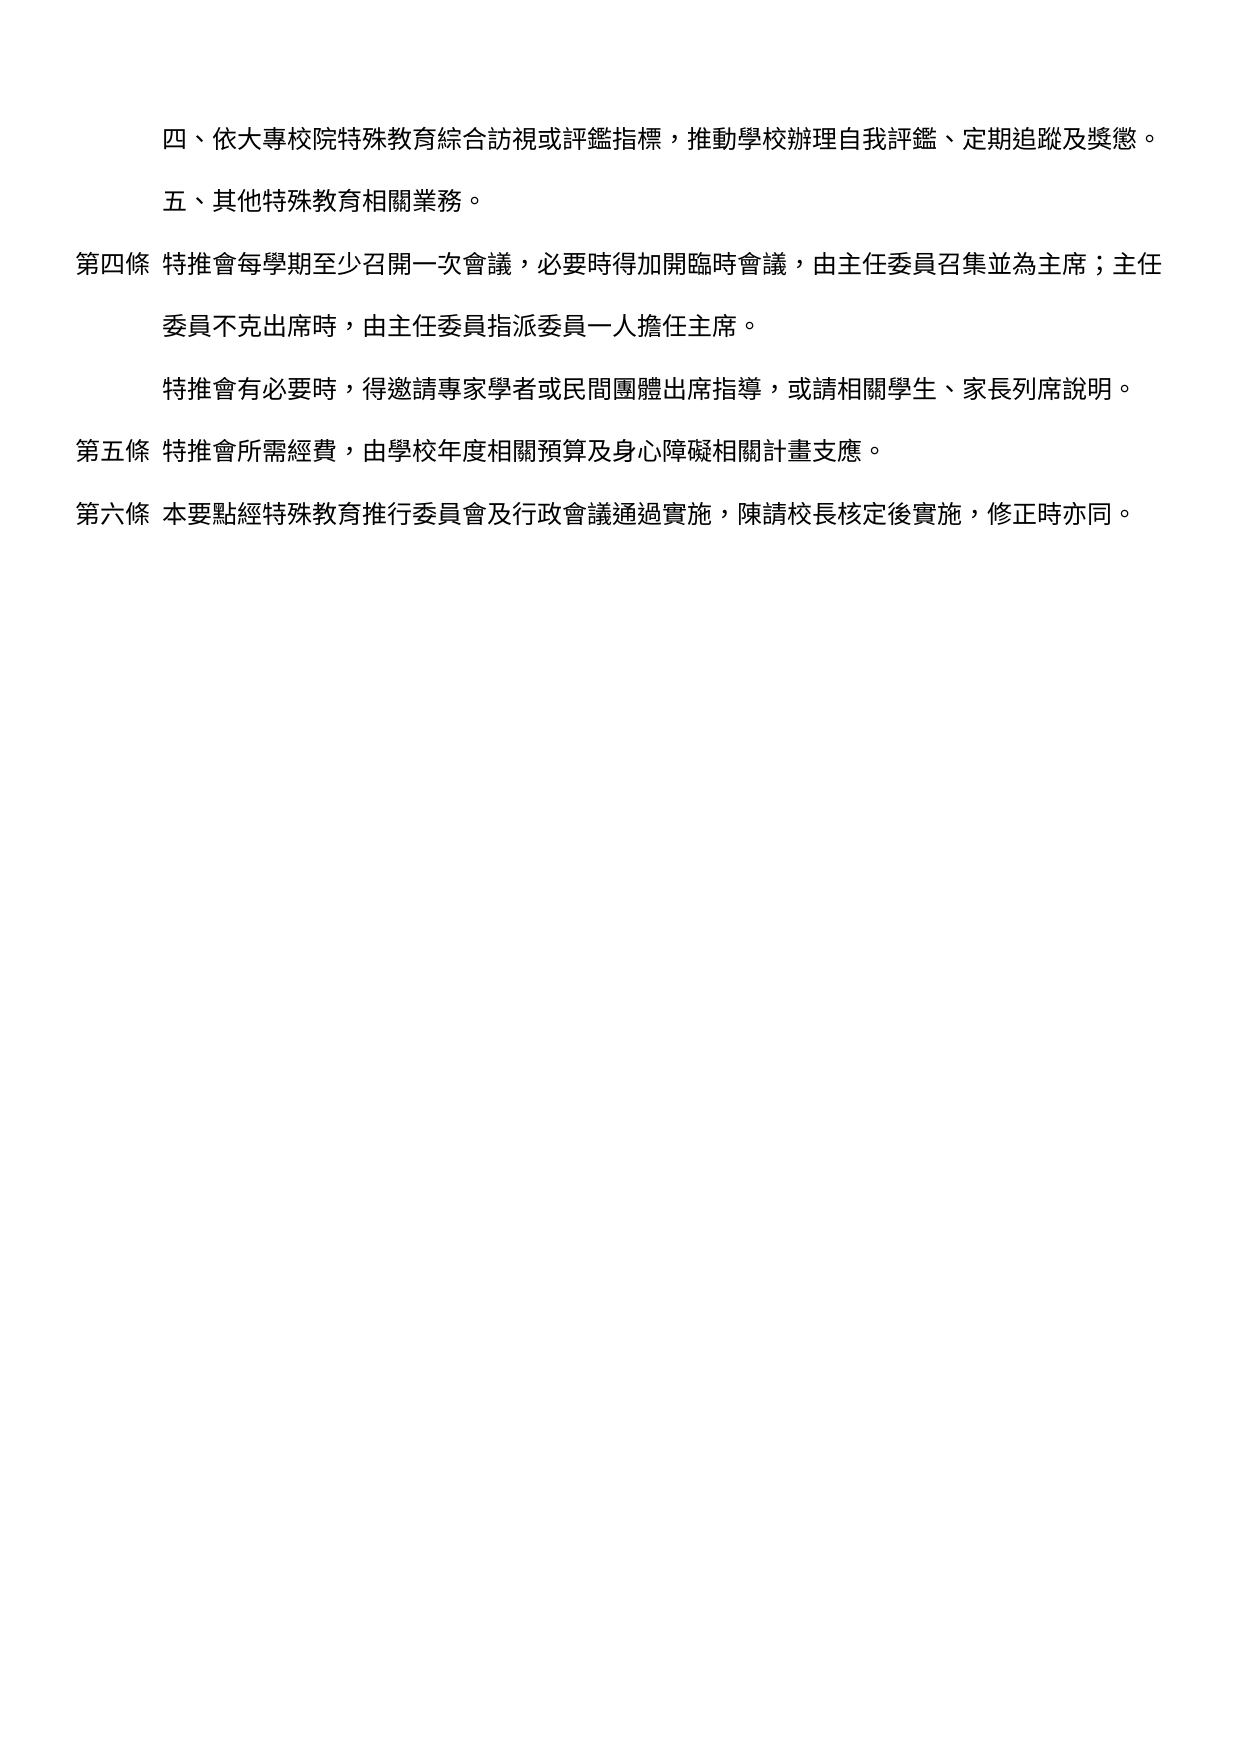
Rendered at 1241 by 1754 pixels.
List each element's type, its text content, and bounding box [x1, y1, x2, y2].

text 四、依大專校院特殊教育綜合訪視或評鑑指標，推動學校辦理自我評鑑、定期追蹤及獎懲。 [75, 96, 1165, 158]
text 第五條 特推會所需經費，由學校年度相關預算及身心障礙相關計畫支應。 [75, 408, 1165, 471]
text 第六條 本要點經特殊教育推行委員會及行政會議通過實施，陳請校長核定後實施，修正時亦同。 [75, 471, 1165, 533]
text 五、其他特殊教育相關業務。 [75, 158, 1165, 221]
text 第四條 特推會每學期至少召開一次會議，必要時得加開臨時會議，由主任委員召集並為主席；主任委員不克出席時，由主任委員指派委員一人擔任主席。 [75, 221, 1165, 346]
text 特推會有必要時，得邀請專家學者或民間團體出席指導，或請相關學生、家長列席說明。 [75, 346, 1165, 408]
